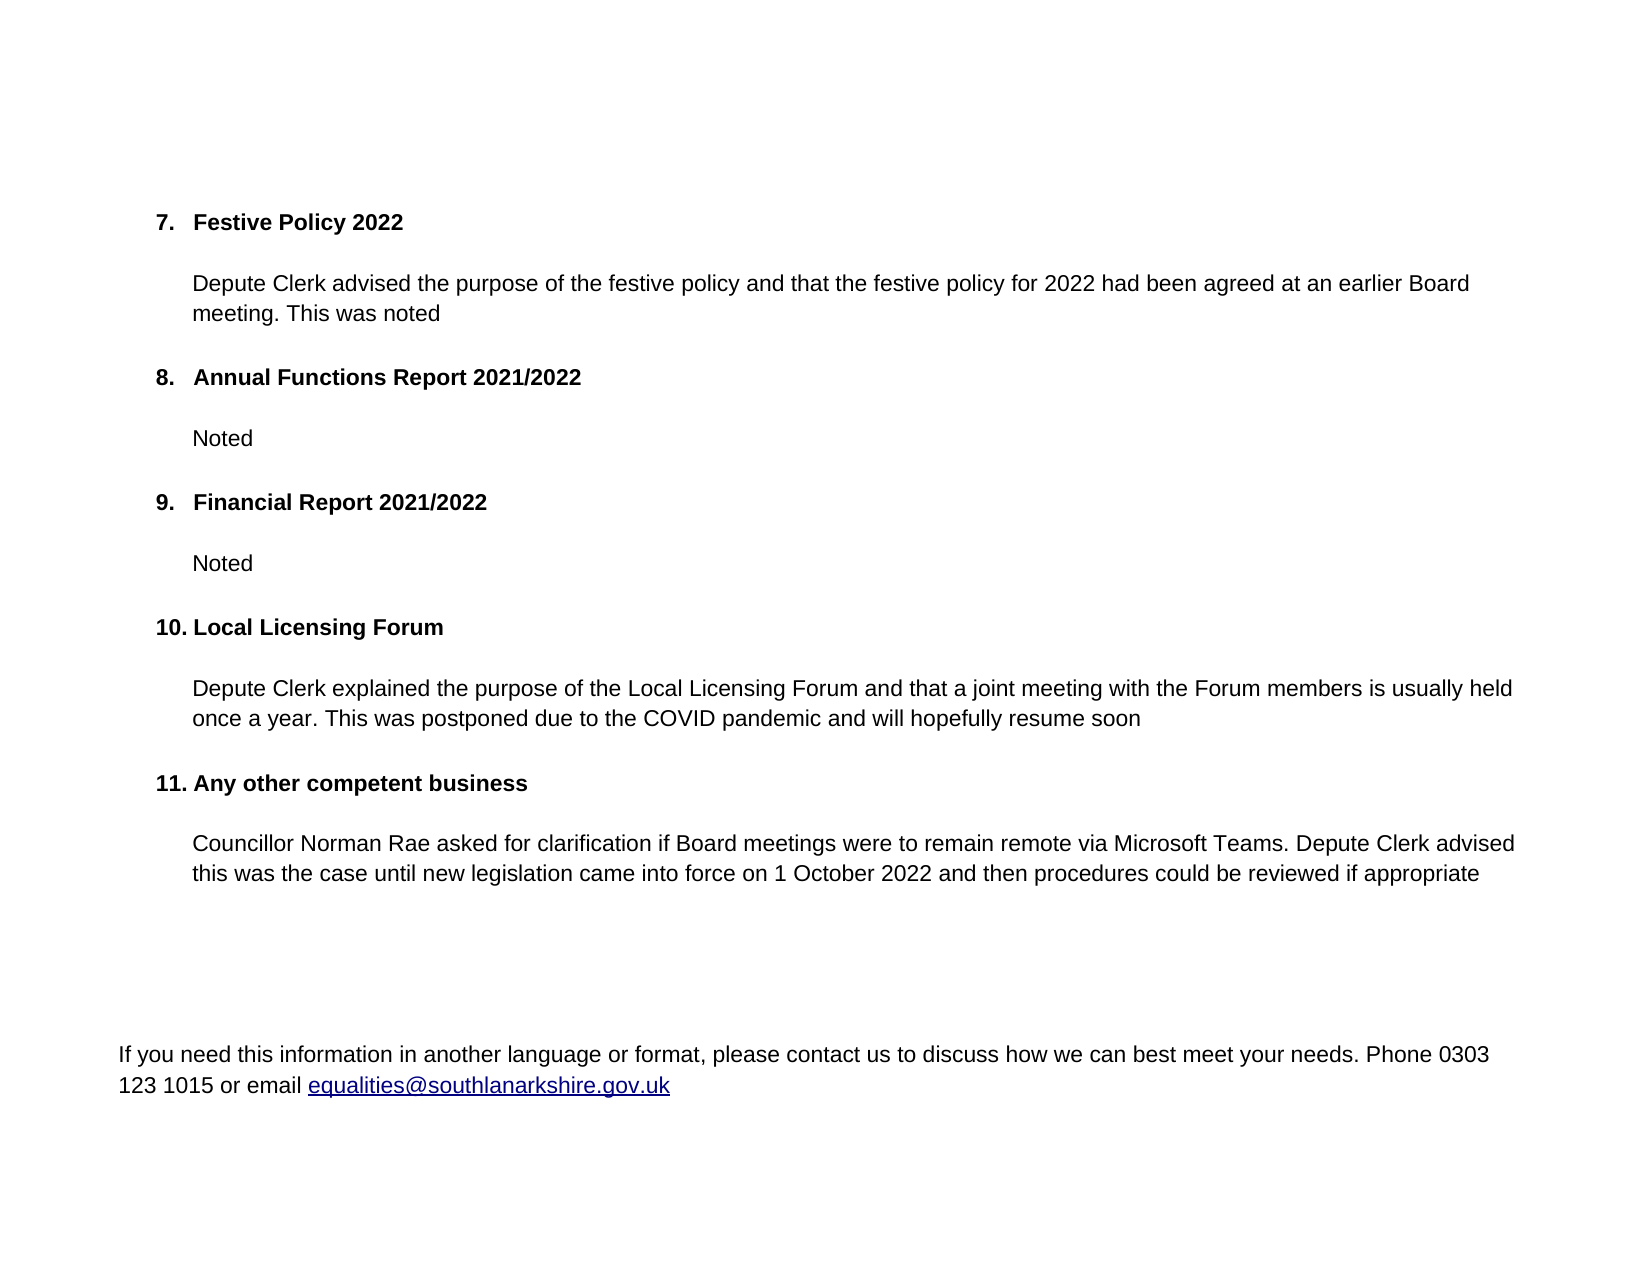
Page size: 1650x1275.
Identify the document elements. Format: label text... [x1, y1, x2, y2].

subtitle Any other competent business [156, 769, 1532, 796]
subtitle Festive Policy 2022 [156, 209, 1532, 235]
text Noted [192, 425, 1532, 451]
text Noted [192, 550, 1532, 576]
text If you need this information in another language or format, please contact us to discuss how we can best meet your needs. Phone 0303 123 1015 or email equalities@southlanarkshire.gov.uk [118, 1041, 1532, 1098]
subtitle Annual Functions Report 2021/2022 [156, 364, 1532, 391]
text Depute Clerk explained the purpose of the Local Licensing Forum and that a joint meeting with the Forum members is usually held once a year. This was postponed due to the COVID pandemic and will hopefully resume soon [192, 675, 1532, 731]
subtitle Local Licensing Forum [156, 614, 1532, 641]
text Councillor Norman Rae asked for clarification if Board meetings were to remain remote via Microsoft Teams. Depute Clerk advised this was the case until new legislation came into force on 1 October 2022 and then procedures could be reviewed if appropriate [192, 830, 1532, 886]
text Depute Clerk advised the purpose of the festive policy and that the festive policy for 2022 had been agreed at an earlier Board meeting. This was noted [192, 269, 1532, 326]
subtitle Financial Report 2021/2022 [156, 489, 1532, 516]
